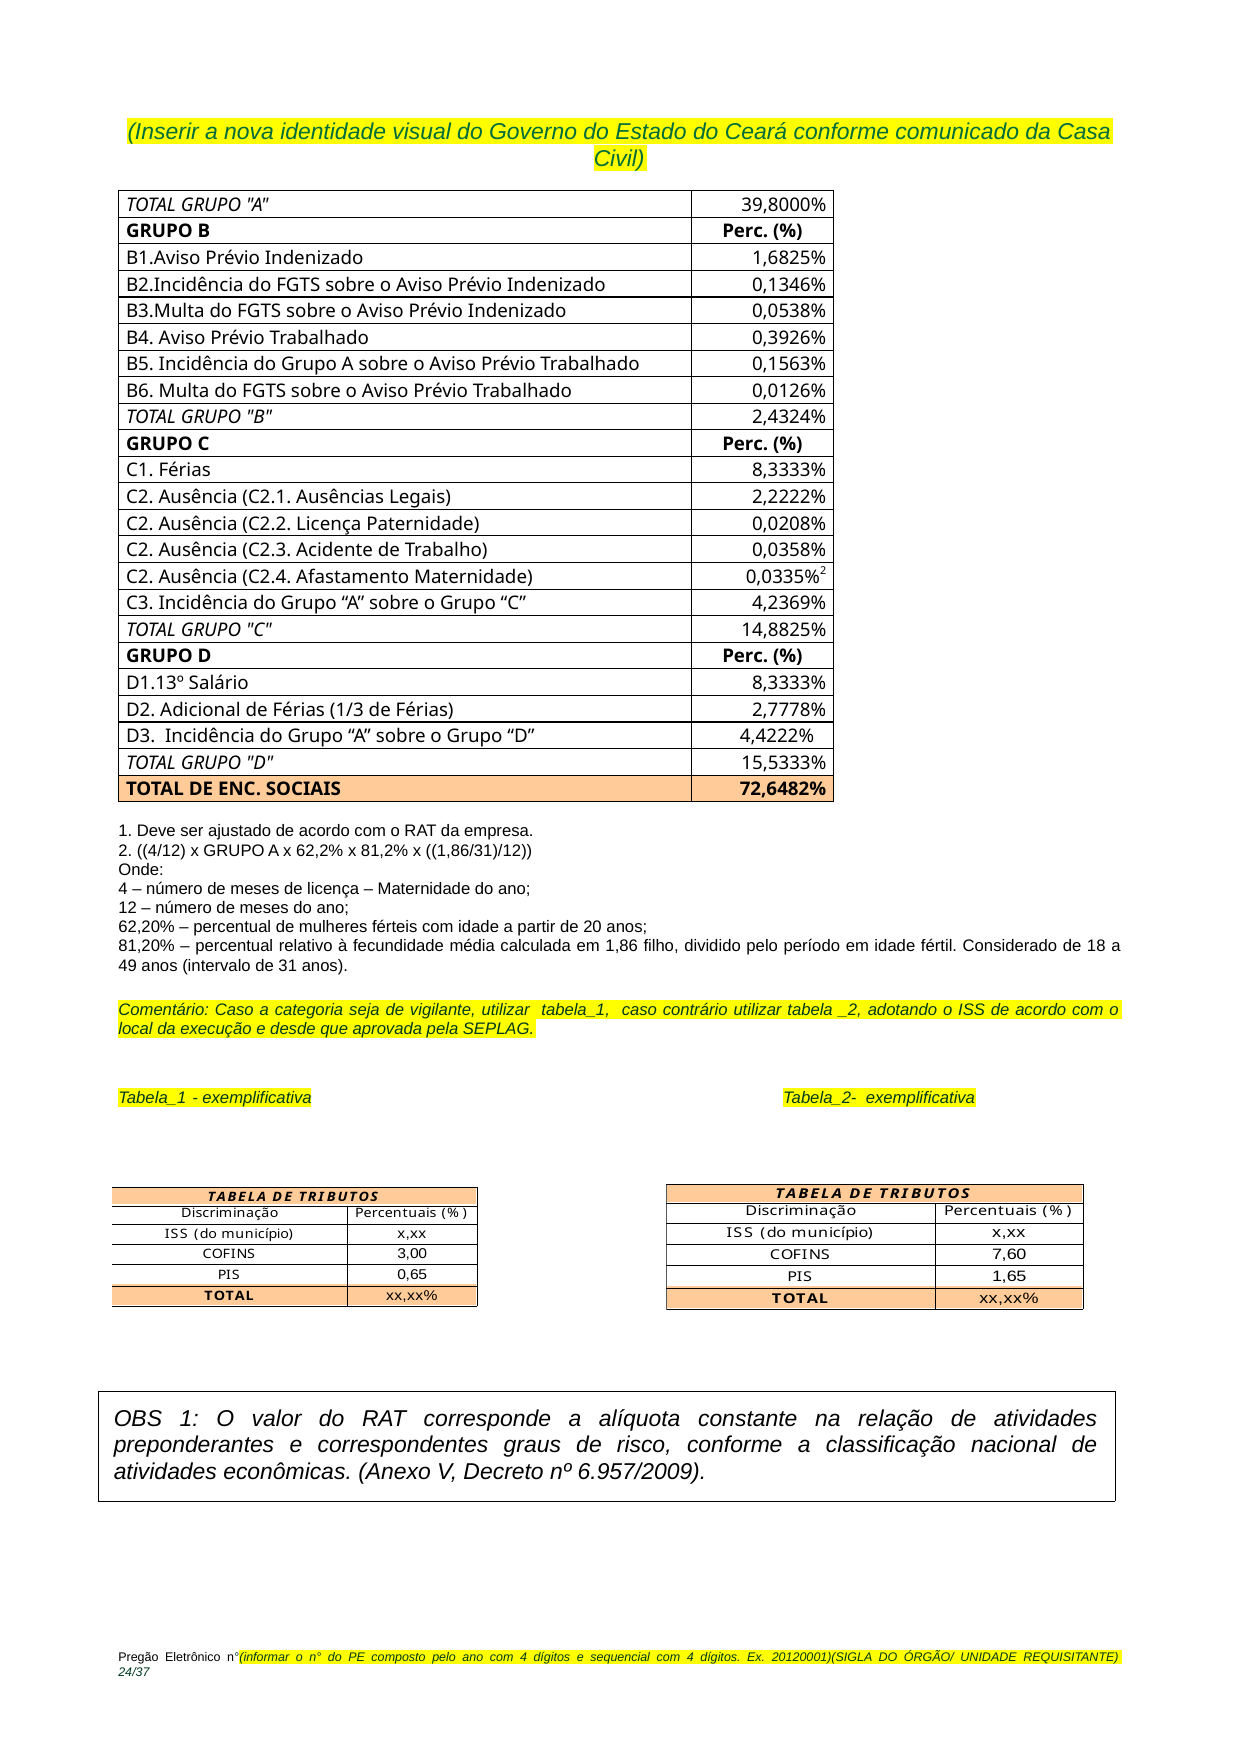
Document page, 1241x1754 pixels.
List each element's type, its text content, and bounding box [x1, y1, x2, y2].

table_cell 39,8000% [692, 191, 833, 217]
table_cell TOTAL GRUPO "D" [119, 749, 691, 774]
table_cell 8,3333% [692, 457, 833, 482]
table_cell D2. Adicional de Férias (1/3 de Férias) [119, 696, 691, 721]
table_cell C1. Férias [119, 457, 691, 482]
table_cell C3. Incidência do Grupo “A” sobre o Grupo “C” [119, 590, 691, 615]
table_cell D1.13º Salário [119, 669, 691, 695]
text Tabela_1 - exemplificativa Tabela_2- exemplificativa [118, 1088, 1122, 1107]
table_cell 0,0358% [692, 536, 833, 562]
table_cell TOTAL GRUPO "C" [119, 616, 691, 642]
table_cell GRUPO D [119, 643, 691, 668]
table_cell 0,0538% [692, 298, 833, 323]
table_cell 15,5333% [692, 749, 833, 774]
table_cell Perc. (%) [692, 643, 833, 668]
table_cell 0,1346% [692, 271, 833, 296]
text 12 – número de meses do ano; [118, 898, 1122, 917]
table_cell B2.Incidência do FGTS sobre o Aviso Prévio Indenizado [119, 271, 691, 296]
table_cell 0,0208% [692, 510, 833, 535]
table_cell C2. Ausência (C2.3. Acidente de Trabalho) [119, 536, 691, 562]
table_cell 0,0126% [692, 377, 833, 403]
table_cell 0,3926% [692, 324, 833, 349]
table_cell D3. Incidência do Grupo “A” sobre o Grupo “D” [119, 723, 691, 748]
table_cell C2. Ausência (C2.1. Ausências Legais) [119, 483, 691, 509]
table_cell B4. Aviso Prévio Trabalhado [119, 324, 691, 349]
table_cell GRUPO B [119, 218, 691, 243]
text OBS 1: O valor do RAT corresponde a alíquota constante na relação de atividades preponderantes e correspondentes graus de risco, conforme a classificação nacional de atividades econômicas. (Anexo V, Decreto nº 6.957/2009). [113, 1405, 1100, 1484]
table_cell 4,4222% [692, 723, 833, 748]
text 1. Deve ser ajustado de acordo com o RAT da empresa. [118, 821, 1122, 840]
table_cell 0,1563% [692, 351, 833, 376]
table_cell 2,4324% [692, 404, 833, 429]
table_cell 1,6825% [692, 244, 833, 270]
table_cell TOTAL GRUPO "B" [119, 404, 691, 429]
table_cell Perc. (%) [692, 430, 833, 456]
table_cell 8,3333% [692, 669, 833, 695]
table_cell TOTAL DE ENC. SOCIAIS [119, 776, 691, 801]
text Onde: [118, 859, 1122, 879]
text Comentário: Caso a categoria seja de vigilante, utilizar tabela_1, caso contrário utilizar tabela _2, adotando o ISS de acordo com o local da execução e desde que aprovada pela SEPLAG. [118, 1000, 1122, 1038]
table_cell 2,2222% [692, 483, 833, 509]
table_cell B3.Multa do FGTS sobre o Aviso Prévio Indenizado [119, 298, 691, 323]
table_cell B1.Aviso Prévio Indenizado [119, 244, 691, 270]
table_cell Perc. (%) [692, 218, 833, 243]
table_cell 14,8825% [692, 616, 833, 642]
table_cell TOTAL GRUPO "A" [119, 191, 691, 217]
table_cell B5. Incidência do Grupo A sobre o Aviso Prévio Trabalhado [119, 351, 691, 376]
table_cell C2. Ausência (C2.4. Afastamento Maternidade) [119, 563, 691, 588]
table_cell 72,6482% [692, 776, 833, 801]
table_cell 4,2369% [692, 590, 833, 615]
text 62,20% – percentual de mulheres férteis com idade a partir de 20 anos; [118, 917, 1122, 936]
text 4 – número de meses de licença – Maternidade do ano; [118, 879, 1122, 898]
text 81,20% – percentual relativo à fecundidade média calculada em 1,86 filho, dividido pelo período em idade fértil. Considerado de 18 a 49 anos (intervalo de 31 anos). [118, 936, 1122, 974]
text 2. ((4/12) x GRUPO A x 62,2% x 81,2% x ((1,86/31)/12)) [118, 840, 1122, 859]
table_cell GRUPO C [119, 430, 691, 456]
table_cell 0,0335%2 [692, 563, 833, 588]
table_cell B6. Multa do FGTS sobre o Aviso Prévio Trabalhado [119, 377, 691, 403]
table_cell 2,7778% [692, 696, 833, 721]
table_cell C2. Ausência (C2.2. Licença Paternidade) [119, 510, 691, 535]
